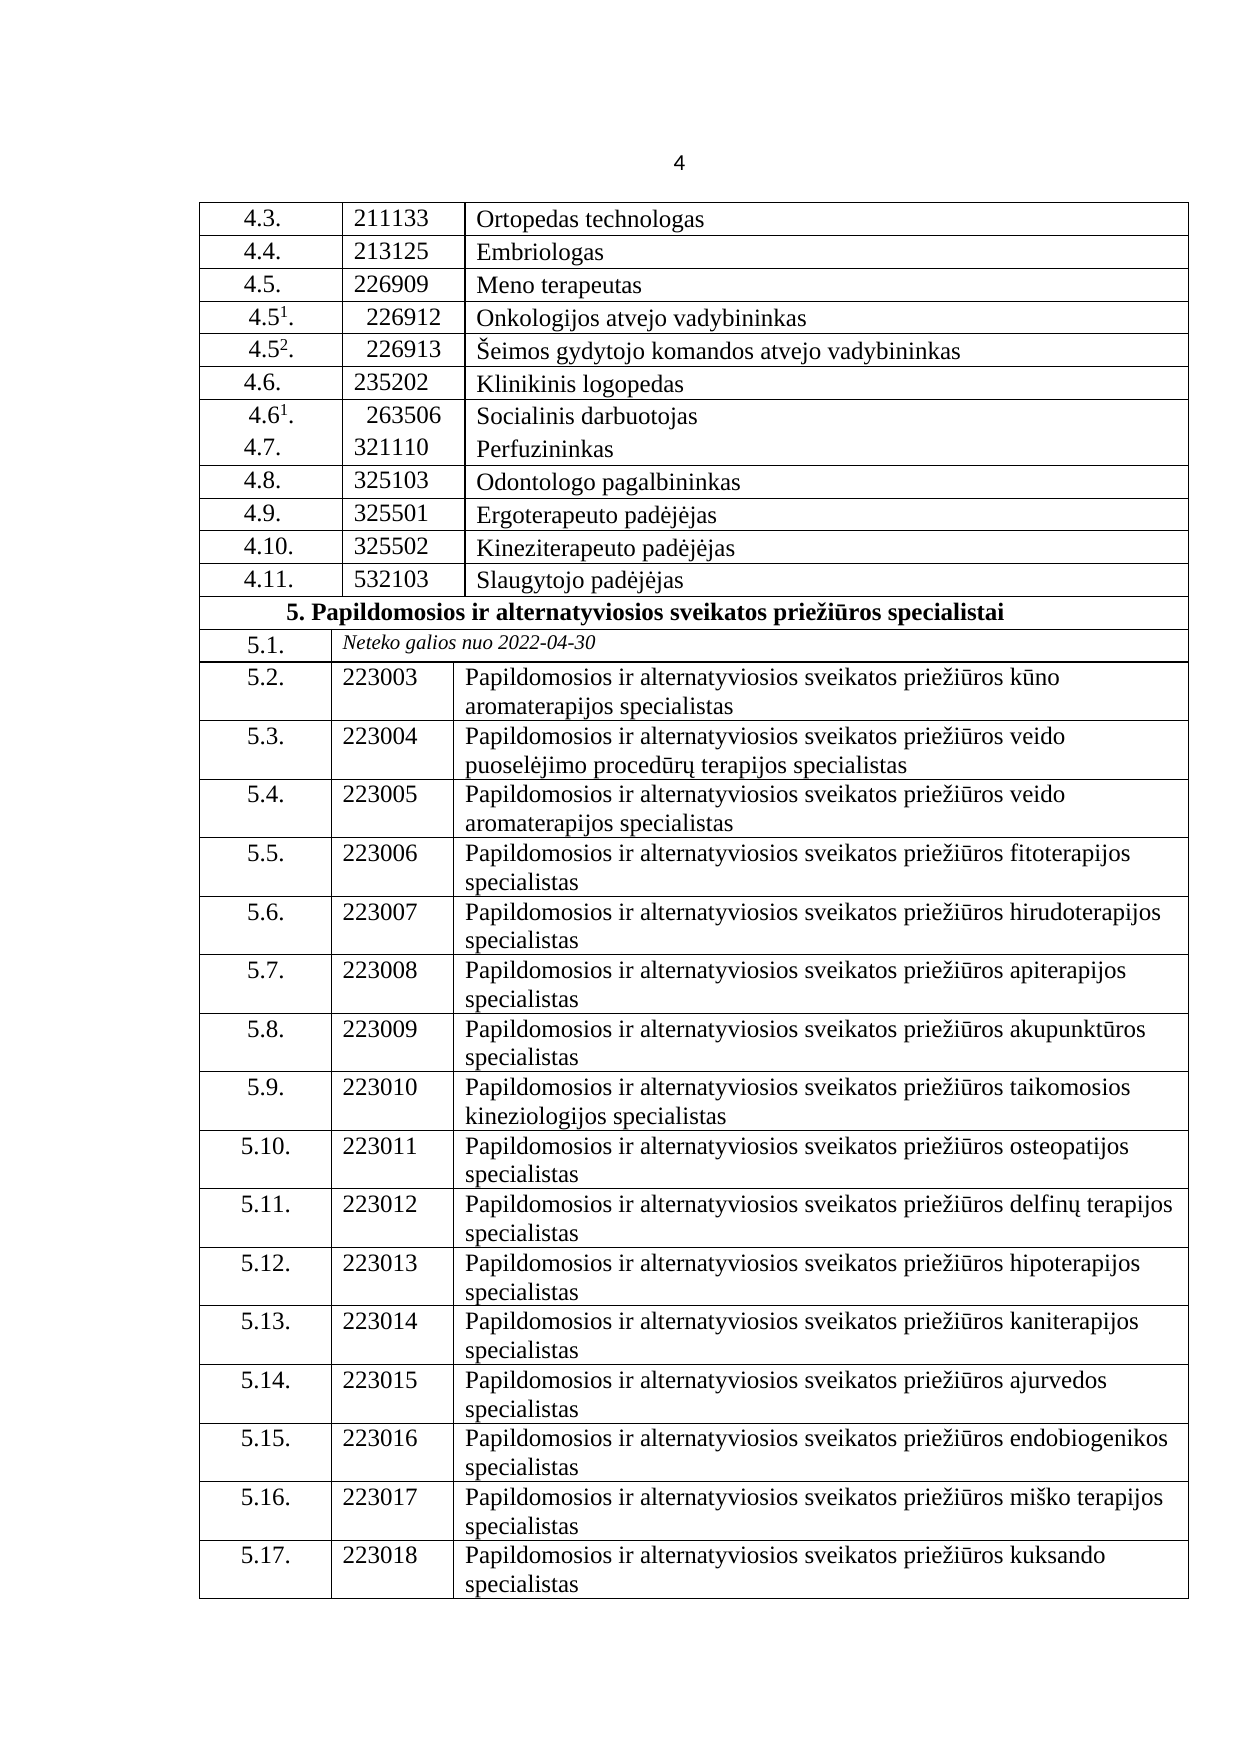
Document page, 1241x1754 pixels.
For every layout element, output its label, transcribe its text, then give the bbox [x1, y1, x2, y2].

table_cell 325502 [343, 531, 464, 563]
table_cell 263506 [343, 400, 464, 432]
table_cell 223017 [332, 1482, 453, 1539]
table_cell Papildomosios ir alternatyviosios sveikatos priežiūros osteopatijos specialistas [454, 1131, 1188, 1188]
table_cell 4.8. [200, 466, 342, 497]
table_cell 223015 [332, 1365, 453, 1422]
table_cell Slaugytojo padėjėjas [466, 564, 1188, 596]
table_cell Klinikinis logopedas [466, 367, 1188, 399]
table_cell Papildomosios ir alternatyviosios sveikatos priežiūros fitoterapijos specialistas [454, 838, 1188, 896]
table_cell Papildomosios ir alternatyviosios sveikatos priežiūros hirudoterapijos specialistas [454, 897, 1188, 954]
table_cell 325103 [343, 466, 464, 497]
table_cell 5.1. [200, 630, 331, 661]
table_cell 223006 [332, 838, 453, 896]
table_cell Embriologas [466, 236, 1188, 268]
table_cell Neteko galios nuo 2022-04-30 [332, 630, 1188, 661]
table_cell Papildomosios ir alternatyviosios sveikatos priežiūros veido puoselėjimo procedūrų terapijos specialistas [454, 721, 1188, 778]
table_cell 5.17. [200, 1541, 331, 1598]
table_cell 223013 [332, 1248, 453, 1305]
table_cell 5.8. [200, 1014, 331, 1071]
table_cell 213125 [343, 236, 464, 268]
table_cell 5.3. [200, 721, 331, 778]
table_cell 325501 [343, 499, 464, 530]
table_cell Papildomosios ir alternatyviosios sveikatos priežiūros kuksando specialistas [454, 1541, 1188, 1598]
table_cell 223008 [332, 955, 453, 1013]
table_cell 5.7. [200, 955, 331, 1013]
table_cell Papildomosios ir alternatyviosios sveikatos priežiūros veido aromaterapijos specialistas [454, 780, 1188, 837]
table_cell 532103 [343, 564, 464, 596]
table_cell 5.16. [200, 1482, 331, 1539]
table_cell Ortopedas technologas [466, 203, 1188, 235]
table_cell 223012 [332, 1189, 453, 1247]
table_cell 235202 [343, 367, 464, 399]
table_cell Papildomosios ir alternatyviosios sveikatos priežiūros endobiogenikos specialistas [454, 1424, 1188, 1481]
table_cell Papildomosios ir alternatyviosios sveikatos priežiūros taikomosios kineziologijos specialistas [454, 1072, 1188, 1130]
table_cell 5.2. [200, 663, 331, 720]
table_cell 223014 [332, 1306, 453, 1364]
table_cell 321110 [343, 432, 464, 464]
table_cell 5.12. [200, 1248, 331, 1305]
table_cell 223010 [332, 1072, 453, 1130]
table_cell 226912 [343, 302, 464, 333]
table_cell 4.51. [200, 302, 342, 333]
table_cell 4.11. [200, 564, 342, 596]
table_cell 223004 [332, 721, 453, 778]
table_cell Perfuzininkas [466, 432, 1188, 464]
table_cell Kineziterapeuto padėjėjas [466, 531, 1188, 563]
table_cell 223016 [332, 1424, 453, 1481]
table_cell 4.7. [200, 432, 342, 464]
table_cell 5.9. [200, 1072, 331, 1130]
table_cell 5.10. [200, 1131, 331, 1188]
table_cell Papildomosios ir alternatyviosios sveikatos priežiūros ajurvedos specialistas [454, 1365, 1188, 1422]
table_cell 5. Papildomosios ir alternatyviosios sveikatos priežiūros specialistai [200, 597, 1188, 629]
table_cell Papildomosios ir alternatyviosios sveikatos priežiūros miško terapijos specialistas [454, 1482, 1188, 1539]
table_cell 4.4. [200, 236, 342, 268]
table_cell 4.6. [200, 367, 342, 399]
table_cell 4.10. [200, 531, 342, 563]
table_cell 4.3. [200, 203, 342, 235]
table_cell Ergoterapeuto padėjėjas [466, 499, 1188, 530]
table_cell 5.15. [200, 1424, 331, 1481]
table_cell Meno terapeutas [466, 269, 1188, 301]
table_cell Onkologijos atvejo vadybininkas [466, 302, 1188, 333]
table_cell 226909 [343, 269, 464, 301]
table_cell Papildomosios ir alternatyviosios sveikatos priežiūros delfinų terapijos specialistas [454, 1189, 1188, 1247]
table_cell Papildomosios ir alternatyviosios sveikatos priežiūros kaniterapijos specialistas [454, 1306, 1188, 1364]
table_cell 4.61. [200, 400, 342, 432]
table_cell Papildomosios ir alternatyviosios sveikatos priežiūros hipoterapijos specialistas [454, 1248, 1188, 1305]
table_cell 4.5. [200, 269, 342, 301]
table_cell Papildomosios ir alternatyviosios sveikatos priežiūros apiterapijos specialistas [454, 955, 1188, 1013]
table_cell 4.52. [200, 334, 342, 366]
table_cell 5.14. [200, 1365, 331, 1422]
table_cell 4.9. [200, 499, 342, 530]
table_cell 5.5. [200, 838, 331, 896]
table_cell 223005 [332, 780, 453, 837]
table_cell Odontologo pagalbininkas [466, 466, 1188, 497]
table_cell Papildomosios ir alternatyviosios sveikatos priežiūros akupunktūros specialistas [454, 1014, 1188, 1071]
table_cell 223018 [332, 1541, 453, 1598]
table_cell 226913 [343, 334, 464, 366]
table_cell 223003 [332, 663, 453, 720]
table_cell 223009 [332, 1014, 453, 1071]
table_cell 223011 [332, 1131, 453, 1188]
table_cell 5.4. [200, 780, 331, 837]
table_cell 5.11. [200, 1189, 331, 1247]
table_cell 223007 [332, 897, 453, 954]
table_cell Šeimos gydytojo komandos atvejo vadybininkas [466, 334, 1188, 366]
table_cell Socialinis darbuotojas [466, 400, 1188, 432]
table_cell 211133 [343, 203, 464, 235]
table_cell 5.13. [200, 1306, 331, 1364]
table_cell Papildomosios ir alternatyviosios sveikatos priežiūros kūno aromaterapijos specialistas [454, 663, 1188, 720]
table_cell 5.6. [200, 897, 331, 954]
